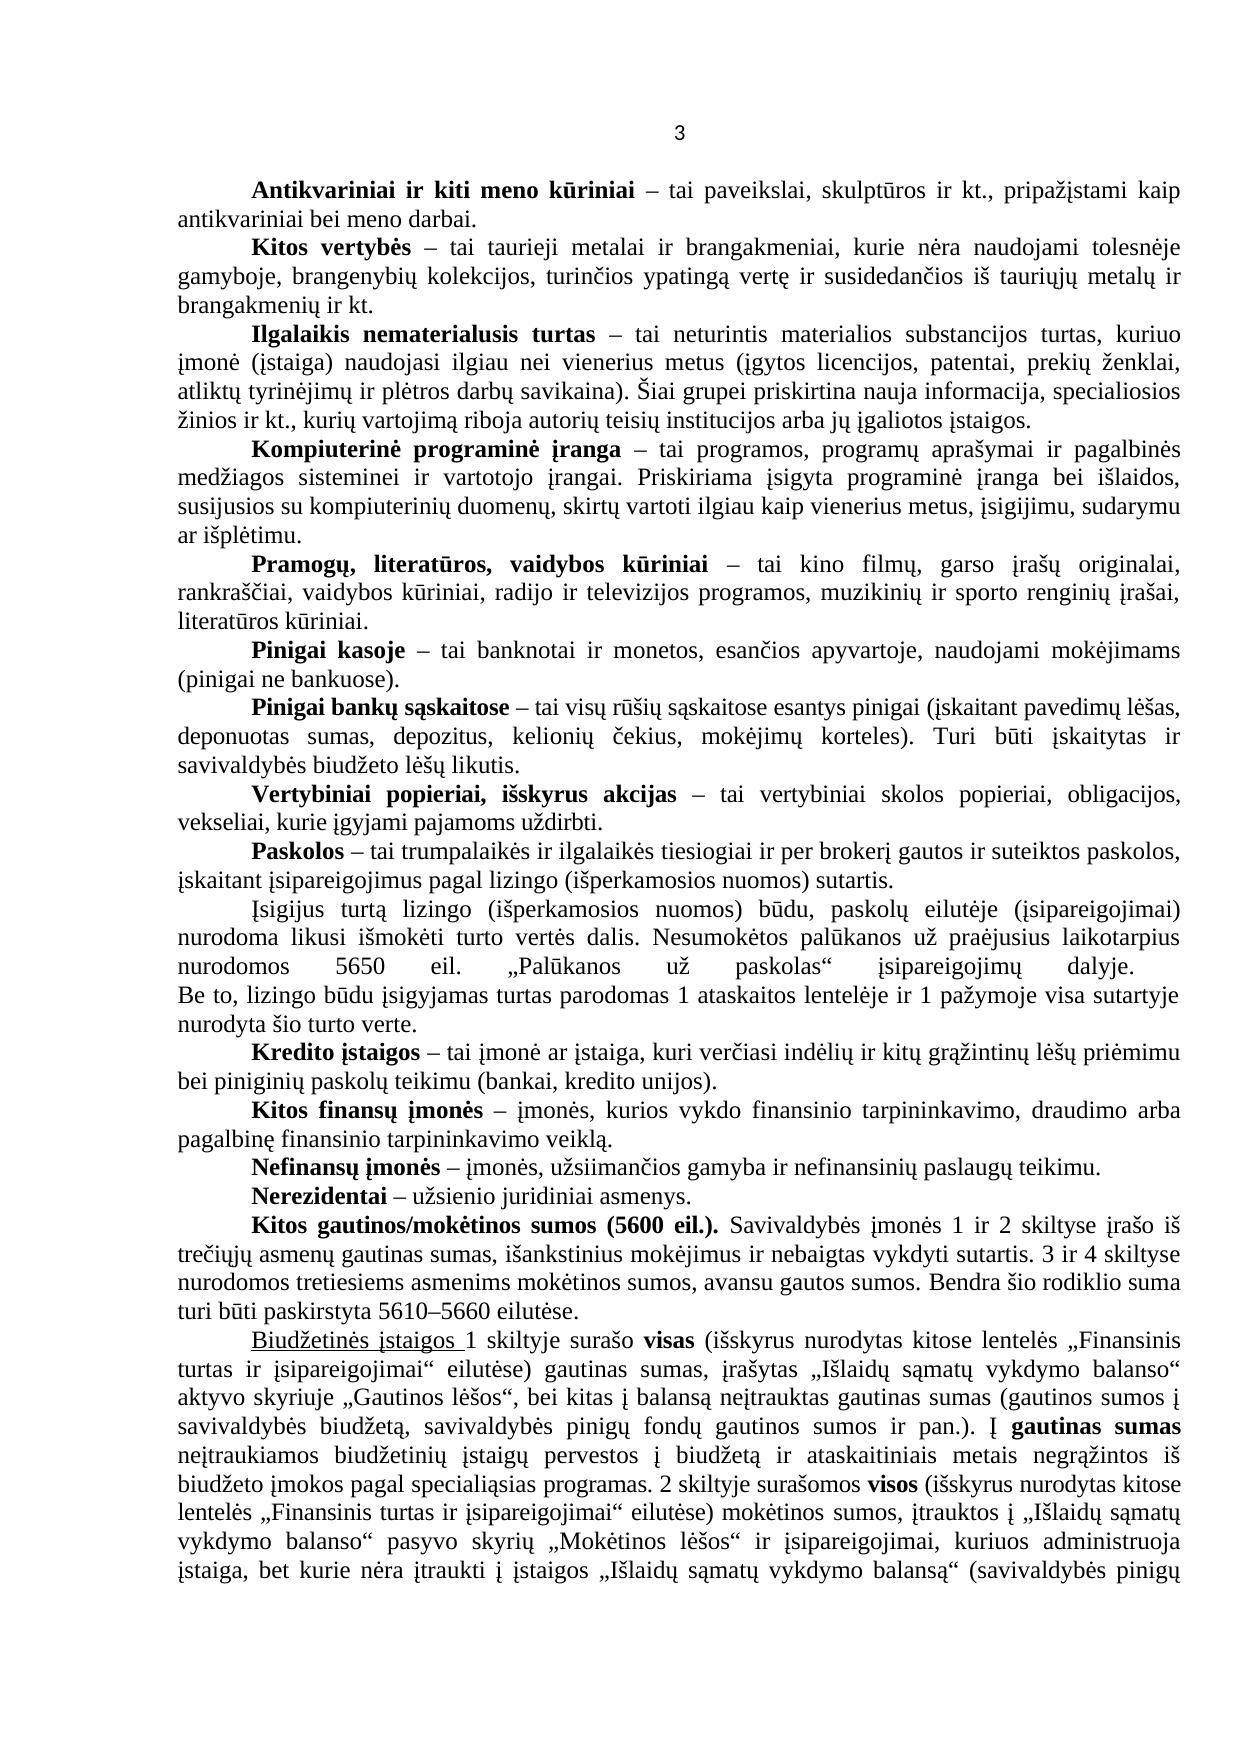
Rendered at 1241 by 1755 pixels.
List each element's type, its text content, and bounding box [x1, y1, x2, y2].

text Biudžetinės įstaigos 1 skiltyje surašo visas (išskyrus nurodytas kitose lentelės „Finansinis turtas ir įsipareigojimai“ eilutėse) gautinas sumas, įrašytas „Išlaidų sąmatų vykdymo balanso“ aktyvo skyriuje „Gautinos lėšos“, bei kitas į balansą neįtrauktas gautinas sumas (gautinos sumos į savivaldybės biudžetą, savivaldybės pinigų fondų gautinos sumos ir pan.). Į gautinas sumas neįtraukiamos biudžetinių įstaigų pervestos į biudžetą ir ataskaitiniais metais negrąžintos iš biudžeto įmokos pagal specialiąsias programas. 2 skiltyje surašomos visos (išskyrus nurodytas kitose lentelės „Finansinis turtas ir įsipareigojimai“ eilutėse) mokėtinos sumos, įtrauktos į „Išlaidų sąmatų vykdymo balanso“ pasyvo skyrių „Mokėtinos lėšos“ ir įsipareigojimai, kuriuos administruoja įstaiga, bet kurie nėra įtraukti į įstaigos „Išlaidų sąmatų vykdymo balansą“ (savivaldybės pinigų [177, 1325, 1181, 1584]
text Įsigijus turtą lizingo (išperkamosios nuomos) būdu, paskolų eilutėje (įsipareigojimai) nurodoma likusi išmokėti turto vertės dalis. Nesumokėtos palūkanos už praėjusius laikotarpius nurodomos 5650 eil. „Palūkanos už paskolas“ įsipareigojimų dalyje. Be to, lizingo būdu įsigyjamas turtas parodomas 1 ataskaitos lentelėje ir 1 pažymoje visa sutartyje nurodyta šio turto verte. [177, 894, 1181, 1037]
text Paskolos – tai trumpalaikės ir ilgalaikės tiesiogiai ir per brokerį gautos ir suteiktos paskolos, įskaitant įsipareigojimus pagal lizingo (išperkamosios nuomos) sutartis. [177, 836, 1181, 894]
text Kitos finansų įmonės – įmonės, kurios vykdo finansinio tarpininkavimo, draudimo arba pagalbinę finansinio tarpininkavimo veiklą. [177, 1095, 1181, 1152]
text Pinigai bankų sąskaitose – tai visų rūšių sąskaitose esantys pinigai (įskaitant pavedimų lėšas, deponuotas sumas, depozitus, kelionių čekius, mokėjimų korteles). Turi būti įskaitytas ir savivaldybės biudžeto lėšų likutis. [177, 692, 1181, 779]
text Pinigai kasoje – tai banknotai ir monetos, esančios apyvartoje, naudojami mokėjimams (pinigai ne bankuose). [177, 635, 1181, 692]
text Nerezidentai – užsienio juridiniai asmenys. [177, 1181, 1181, 1210]
text Pramogų, literatūros, vaidybos kūriniai – tai kino filmų, garso įrašų originalai, rankraščiai, vaidybos kūriniai, radijo ir televizijos programos, muzikinių ir sporto renginių įrašai, literatūros kūriniai. [177, 549, 1181, 635]
text Kredito įstaigos – tai įmonė ar įstaiga, kuri verčiasi indėlių ir kitų grąžintinų lėšų priėmimu bei piniginių paskolų teikimu (bankai, kredito unijos). [177, 1037, 1181, 1095]
text Nefinansų įmonės – įmonės, užsiimančios gamyba ir nefinansinių paslaugų teikimu. [177, 1152, 1181, 1181]
text Ilgalaikis nematerialusis turtas – tai neturintis materialios substancijos turtas, kuriuo įmonė (įstaiga) naudojasi ilgiau nei vienerius metus (įgytos licencijos, patentai, prekių ženklai, atliktų tyrinėjimų ir plėtros darbų savikaina). Šiai grupei priskirtina nauja informacija, specialiosios žinios ir kt., kurių vartojimą riboja autorių teisių institucijos arba jų įgaliotos įstaigos. [177, 319, 1181, 434]
text Kitos gautinos/mokėtinos sumos (5600 eil.). Savivaldybės įmonės 1 ir 2 skiltyse įrašo iš trečiųjų asmenų gautinas sumas, išankstinius mokėjimus ir nebaigtas vykdyti sutartis. 3 ir 4 skiltyse nurodomos tretiesiems asmenims mokėtinos sumos, avansu gautos sumos. Bendra šio rodiklio suma turi būti paskirstyta 5610–5660 eilutėse. [177, 1210, 1181, 1325]
text Vertybiniai popieriai, išskyrus akcijas – tai vertybiniai skolos popieriai, obligacijos, vekseliai, kurie įgyjami pajamoms uždirbti. [177, 779, 1181, 836]
text Antikvariniai ir kiti meno kūriniai – tai paveikslai, skulptūros ir kt., pripažįstami kaip antikvariniai bei meno darbai. [177, 175, 1181, 232]
text Kitos vertybės – tai taurieji metalai ir brangakmeniai, kurie nėra naudojami tolesnėje gamyboje, brangenybių kolekcijos, turinčios ypatingą vertę ir susidedančios iš tauriųjų metalų ir brangakmenių ir kt. [177, 232, 1181, 319]
text Kompiuterinė programinė įranga – tai programos, programų aprašymai ir pagalbinės medžiagos sisteminei ir vartotojo įrangai. Priskiriama įsigyta programinė įranga bei išlaidos, susijusios su kompiuterinių duomenų, skirtų vartoti ilgiau kaip vienerius metus, įsigijimu, sudarymu ar išplėtimu. [177, 434, 1181, 549]
